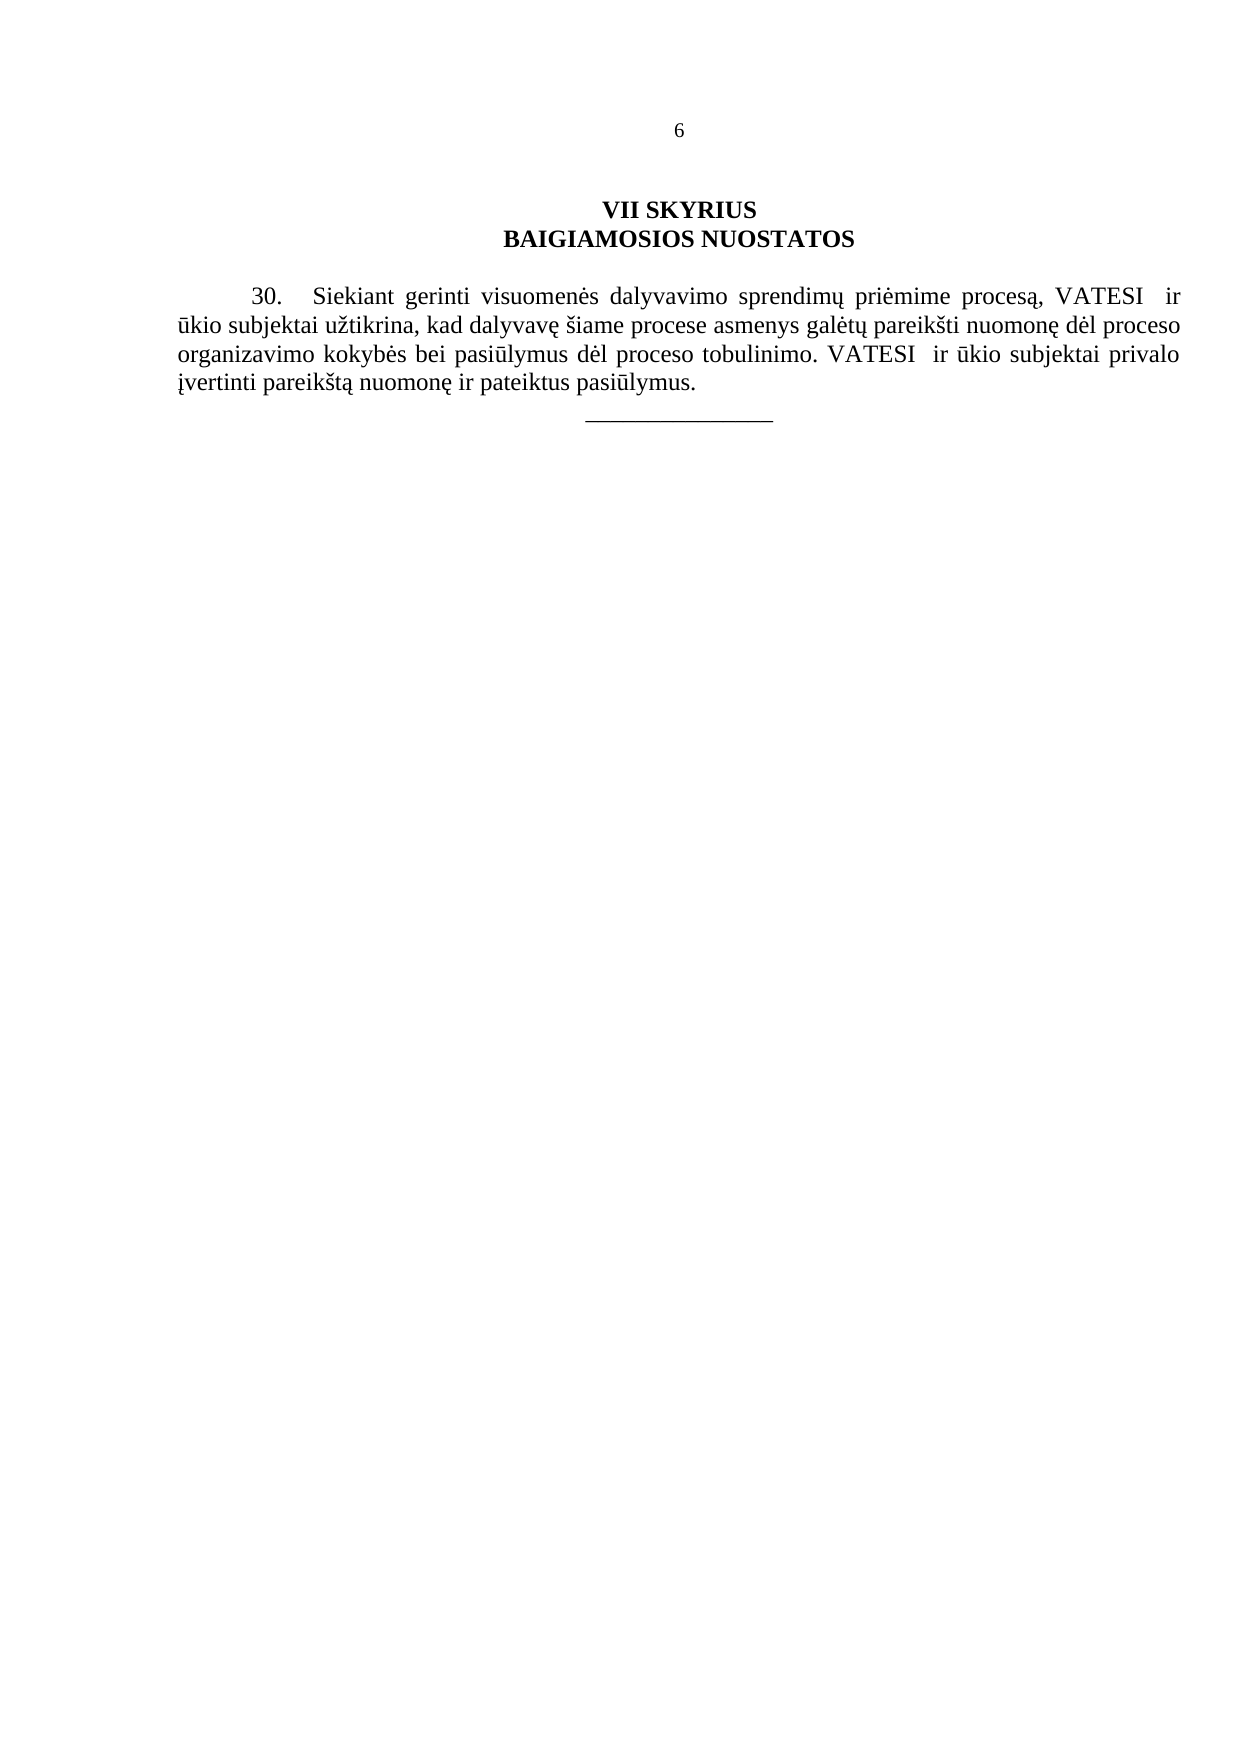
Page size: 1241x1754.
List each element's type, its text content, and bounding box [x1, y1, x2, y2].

text _______________ [177, 396, 1181, 425]
text BAIGIAMOSIOS NUOSTATOS [177, 224, 1181, 252]
text 30. Siekiant gerinti visuomenės dalyvavimo sprendimų priėmime procesą, VATESI ir ūkio subjektai užtikrina, kad dalyvavę šiame procese asmenys galėtų pareikšti nuomonę dėl proceso organizavimo kokybės bei pasiūlymus dėl proceso tobulinimo. VATESI ir ūkio subjektai privalo įvertinti pareikštą nuomonę ir pateiktus pasiūlymus. [177, 281, 1181, 396]
text VII SKYRIUS [177, 195, 1181, 224]
